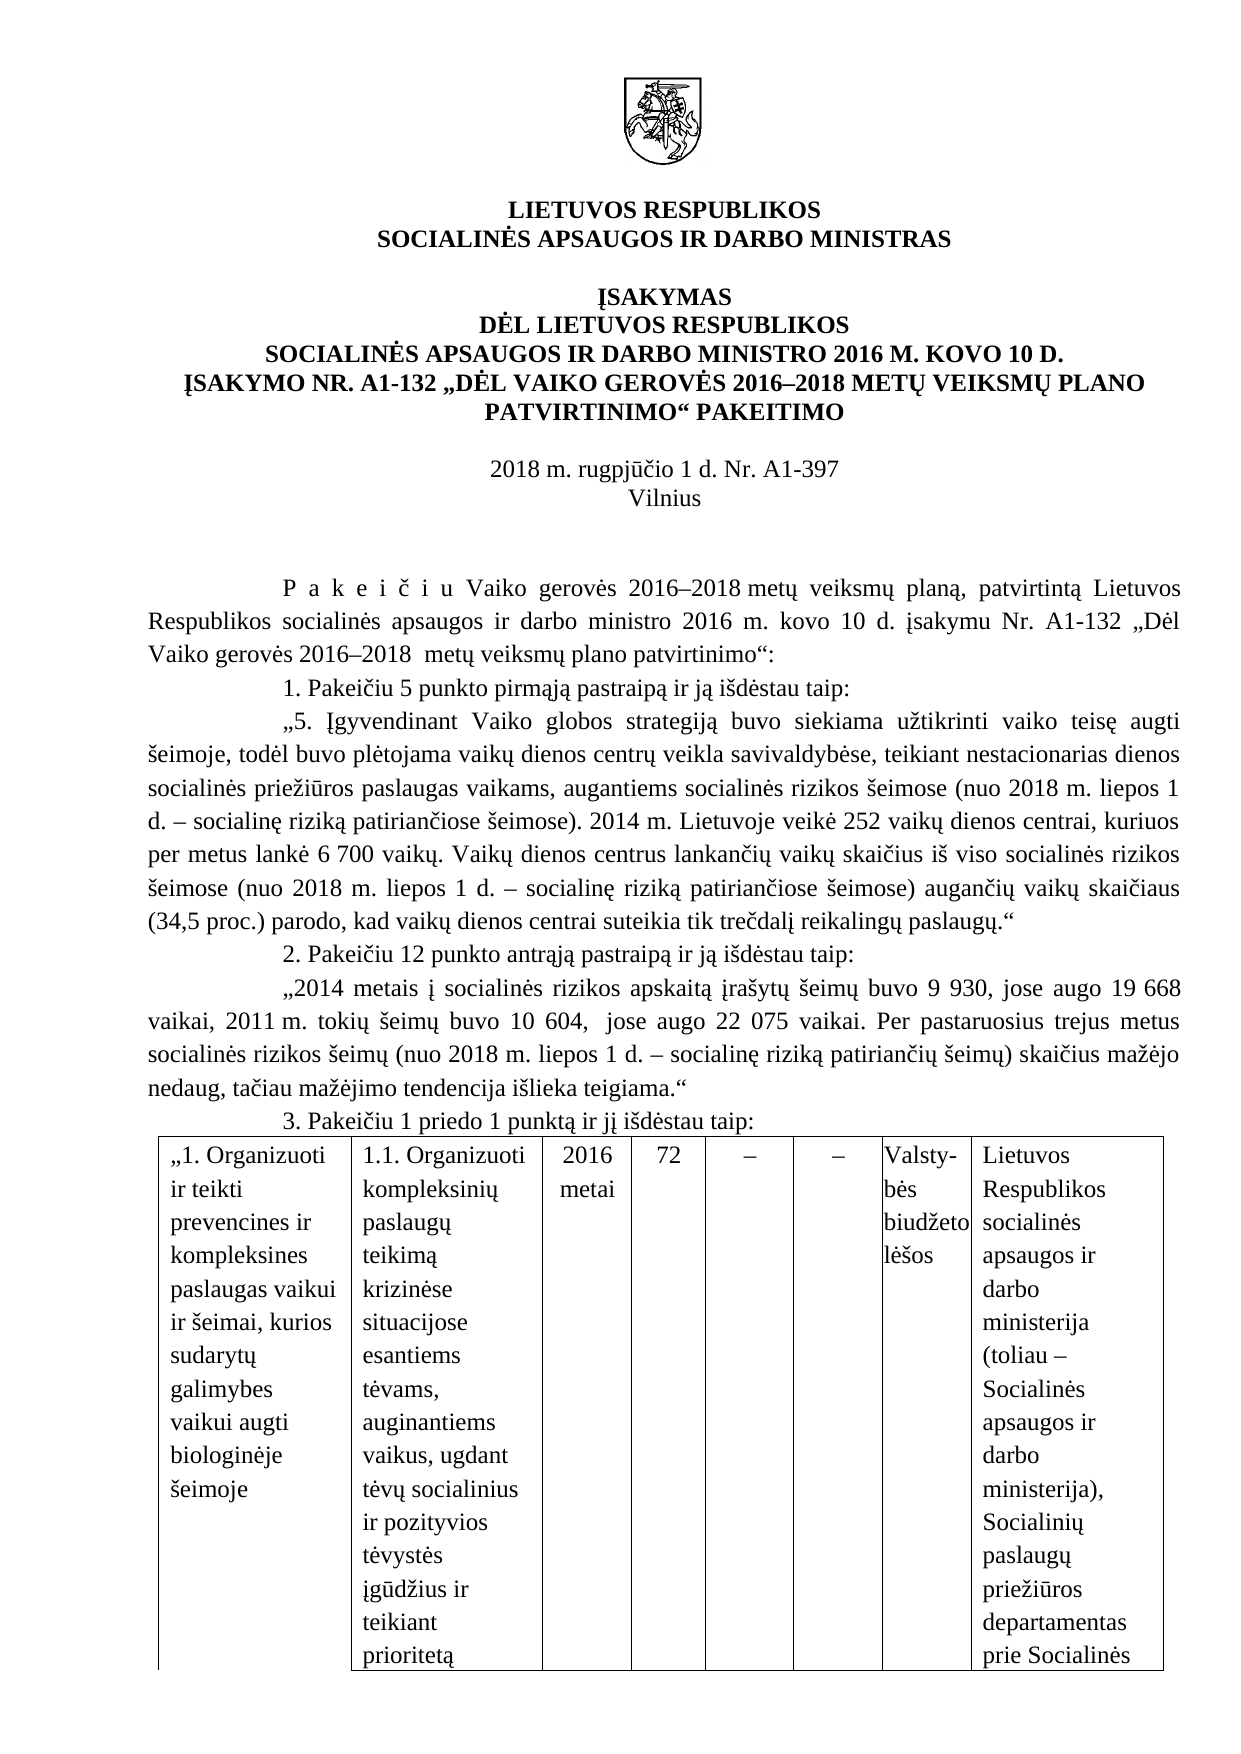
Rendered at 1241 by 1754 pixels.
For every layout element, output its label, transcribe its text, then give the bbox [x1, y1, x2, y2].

text ĮSAKYMAS [148, 282, 1181, 311]
text SOCIALINĖS APSAUGOS IR DARBO MINISTRO 2016 M. KOVO 10 D. [148, 339, 1181, 368]
table_header Lietuvos Respublikos socialinės apsaugos ir darbo ministerija (toliau – Socialinės apsaugos ir darbo ministerija), Socialinių paslaugų priežiūros departamentas prie Socialinės [972, 1137, 1163, 1670]
text SOCIALINĖS APSAUGOS IR DARBO MINISTRAS [148, 224, 1181, 253]
text 2. Pakeičiu 12 punkto antrąją pastraipą ir ją išdėstau taip: [148, 936, 1181, 969]
table_header 1.1. Organizuoti kompleksinių paslaugų teikimą krizinėse situacijose esantiems tėvams, auginantiems vaikus, ugdant tėvų socialinius ir pozityvios tėvystės įgūdžius ir teikiant prioritetą [352, 1137, 542, 1670]
text ĮSAKYMO NR. A1-132 „DĖL VAIKO GEROVĖS 2016–2018 METŲ VEIKSMŲ PLANO PATVIRTINIMO“ PAKEITIMO [148, 368, 1181, 426]
text 3. Pakeičiu 1 priedo 1 punktą ir jį išdėstau taip: [282, 1103, 1181, 1136]
table_header „1. Organizuoti ir teikti prevencines ir kompleksines paslaugas vaikui ir šeimai, kurios sudarytų galimybes vaikui augti biologinėje šeimoje [159, 1137, 351, 1670]
table_header 72 [632, 1137, 705, 1670]
text LIETUVOS RESPUBLIKOS [148, 196, 1181, 224]
text 1. Pakeičiu 5 punkto pirmąją pastraipą ir ją išdėstau taip: [148, 669, 1181, 703]
text DĖL LIETUVOS RESPUBLIKOS [148, 311, 1181, 339]
text „2014 metais į socialinės rizikos apskaitą įrašytų šeimų buvo 9 930, jose augo 19 668 vaikai, 2011 m. tokių šeimų buvo 10 604, jose augo 22 075 vaikai. Per pastaruosius trejus metus socialinės rizikos šeimų (nuo 2018 m. liepos 1 d. – socialinę riziką patiriančių šeimų) skaičius mažėjo nedaug, tačiau mažėjimo tendencija išlieka teigiama.“ [148, 969, 1181, 1103]
text „5. Įgyvendinant Vaiko globos strategiją buvo siekiama užtikrinti vaiko teisę augti šeimoje, todėl buvo plėtojama vaikų dienos centrų veikla savivaldybėse, teikiant nestacionarias dienos socialinės priežiūros paslaugas vaikams, augantiems socialinės rizikos šeimose (nuo 2018 m. liepos 1 d. – socialinę riziką patiriančiose šeimose). 2014 m. Lietuvoje veikė 252 vaikų dienos centrai, kuriuos per metus lankė 6 700 vaikų. Vaikų dienos centrus lankančių vaikų skaičius iš viso socialinės rizikos šeimose (nuo 2018 m. liepos 1 d. – socialinę riziką patiriančiose šeimose) augančių vaikų skaičiaus (34,5 proc.) parodo, kad vaikų dienos centrai suteikia tik trečdalį reikalingų paslaugų.“ [148, 703, 1181, 936]
table_header – [794, 1137, 882, 1670]
table_header – [706, 1137, 793, 1670]
text P a k e i č i u Vaiko gerovės 2016–2018 metų veiksmų planą, patvirtintą Lietuvos Respublikos socialinės apsaugos ir darbo ministro 2016 m. kovo 10 d. įsakymu Nr. A1-132 „Dėl Vaiko gerovės 2016–2018 metų veiksmų plano patvirtinimo“: [148, 569, 1181, 669]
text 2018 m. rugpjūčio 1 d. Nr. A1-397 [148, 454, 1181, 483]
table_header 2016 metai [543, 1137, 631, 1670]
table_header Valsty-bės biudžeto lėšos [883, 1137, 971, 1670]
text Vilnius [148, 483, 1181, 512]
